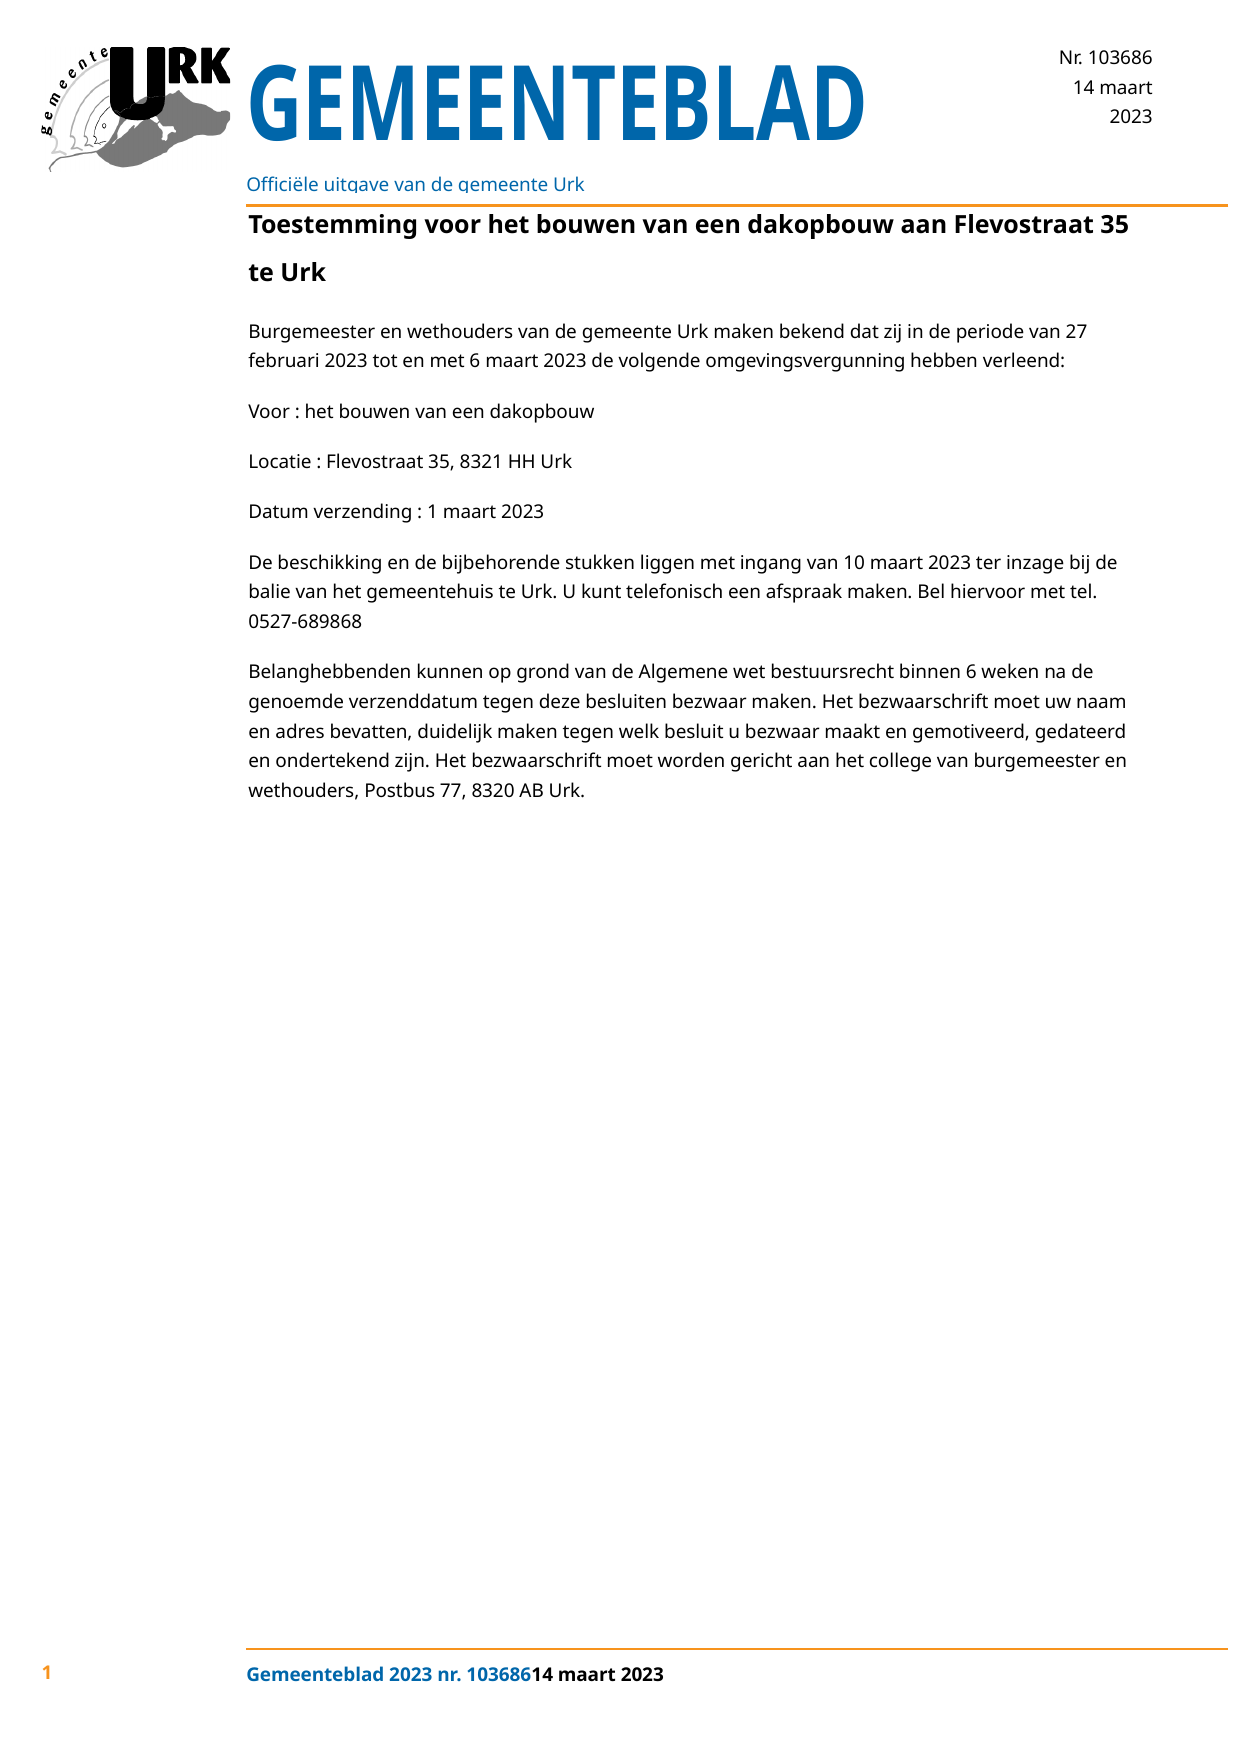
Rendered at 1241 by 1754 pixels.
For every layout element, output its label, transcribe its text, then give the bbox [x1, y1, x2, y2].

text Voor : het bouwen van een dakopbouw [248, 398, 1152, 424]
text Locatie : Flevostraat 35, 8321 HH Urk [248, 448, 1152, 474]
picture [41, 47, 231, 172]
text Datum verzending : 1 maart 2023 [248, 499, 1152, 524]
text Toestemming voor het bouwen van een dakopbouw aan Flevostraat 35 te Urk [248, 207, 1152, 288]
text Belanghebbenden kunnen op grond van de Algemene wet bestuursrecht binnen 6 weken na de genoemde verzenddatum tegen deze besluiten bezwaar maken. Het bezwaarschrift moet uw naam en adres bevatten, duidelijk maken tegen welk besluit u bezwaar maakt en gemotiveerd, gedateerd en ondertekend zijn. Het bezwaarschrift moet worden gericht aan het college van burgemeester en wethouders, Postbus 77, 8320 AB Urk. [248, 659, 1152, 803]
text De beschikking en de bijbehorende stukken liggen met ingang van 10 maart 2023 ter inzage bij de balie van het gemeentehuis te Urk. U kunt telefonisch een afspraak maken. Bel hiervoor met tel. 0527-689868 [248, 549, 1152, 634]
text Burgemeester en wethouders van de gemeente Urk maken bekend dat zij in de periode van 27 februari 2023 tot en met 6 maart 2023 de volgende omgevingsvergunning hebben verleend: [248, 318, 1152, 373]
